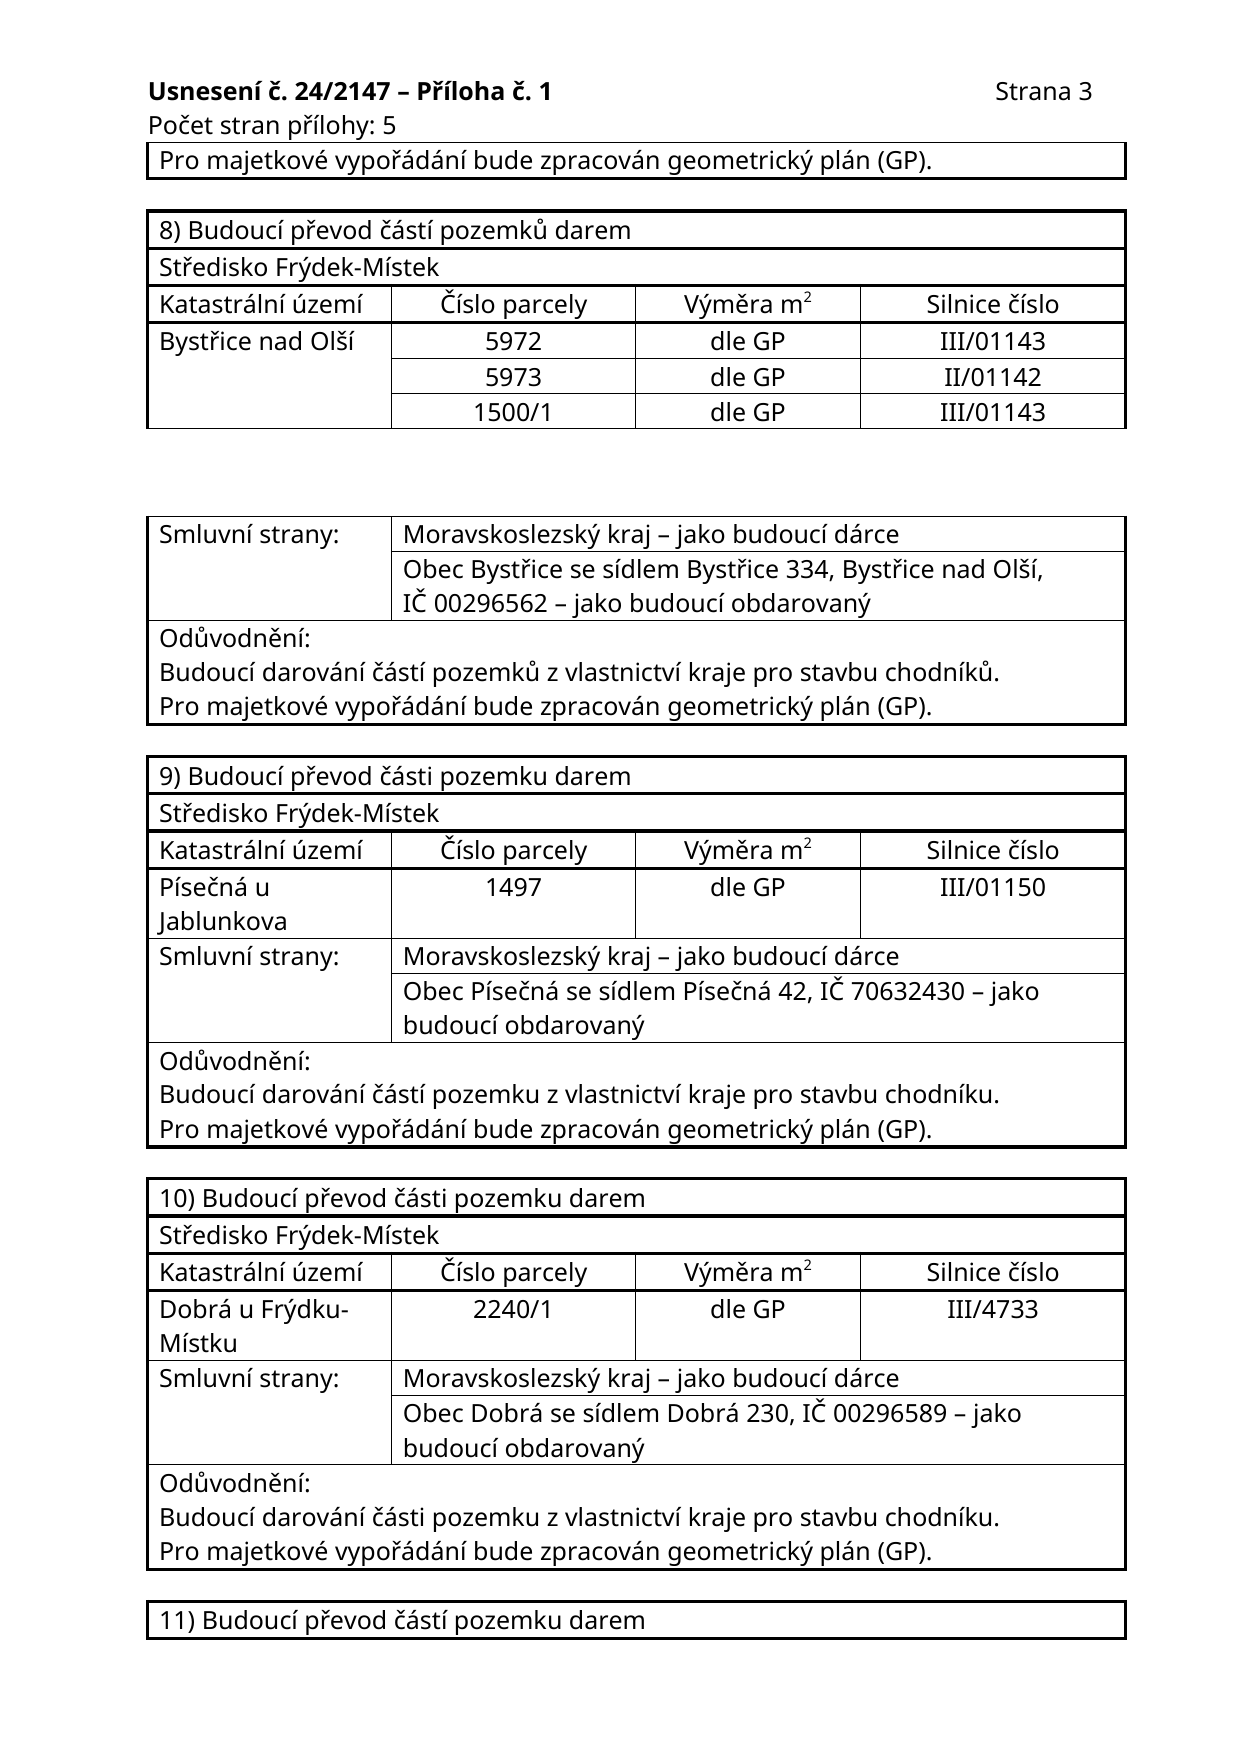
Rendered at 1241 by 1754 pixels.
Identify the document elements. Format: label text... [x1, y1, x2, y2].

table_cell dle GP [636, 1292, 860, 1360]
table_cell dle GP [636, 394, 860, 428]
table_header 11) Budoucí převod částí pozemku darem [149, 1603, 1124, 1637]
table_cell Odůvodnění: Budoucí darování části pozemku z vlastnictví kraje pro stavbu chodníku. Pro majetkové vypořádání bude zpracován geometrický plán (GP). [149, 1465, 1124, 1567]
table_cell II/01142 [861, 359, 1124, 393]
table_cell Odůvodnění: Budoucí darování částí pozemků z vlastnictví kraje pro stavbu chodníků. Pro majetkové vypořádání bude zpracován geometrický plán (GP). [149, 621, 1124, 723]
table_cell Katastrální území [149, 833, 391, 867]
table_cell III/01143 [861, 324, 1124, 358]
table_header 9) Budoucí převod části pozemku darem [149, 758, 1124, 792]
table_cell Moravskoslezský kraj – jako budoucí dárce [392, 939, 1124, 973]
table_cell dle GP [636, 359, 860, 393]
table_cell Silnice číslo [861, 1255, 1124, 1289]
table_cell Písečná u Jablunkova [149, 870, 391, 938]
table_cell Smluvní strany: [149, 939, 391, 1042]
table_header 8) Budoucí převod částí pozemků darem [149, 213, 1124, 247]
table_cell Výměra m2 [636, 287, 860, 321]
table_cell Katastrální území [149, 287, 391, 321]
table_cell Středisko Frýdek-Místek [149, 795, 1124, 829]
table_cell Bystřice nad Olší [149, 324, 391, 428]
table_cell 2240/1 [392, 1292, 635, 1360]
table_cell Dobrá u Frýdku-Místku [149, 1292, 391, 1360]
table_cell Výměra m2 [636, 1255, 860, 1289]
table_cell Silnice číslo [861, 833, 1124, 867]
table_cell Pro majetkové vypořádání bude zpracován geometrický plán (GP). [149, 143, 1124, 177]
table_cell Katastrální území [149, 1255, 391, 1289]
table_header Moravskoslezský kraj – jako budoucí dárce [392, 517, 1124, 551]
table_cell 5973 [392, 359, 635, 393]
table_cell Středisko Frýdek-Místek [149, 250, 1124, 284]
table_cell III/01143 [861, 394, 1124, 428]
table_cell Moravskoslezský kraj – jako budoucí dárce [392, 1361, 1124, 1395]
table_cell 1497 [392, 870, 635, 938]
table_cell Obec Písečná se sídlem Písečná 42, IČ 70632430 – jako budoucí obdarovaný [392, 974, 1124, 1042]
table_cell 5972 [392, 324, 635, 358]
table_cell Obec Dobrá se sídlem Dobrá 230, IČ 00296589 – jako budoucí obdarovaný [392, 1396, 1124, 1464]
table_cell Smluvní strany: [149, 1361, 391, 1464]
table_header 10) Budoucí převod části pozemku darem [149, 1180, 1124, 1214]
table_cell Výměra m2 [636, 833, 860, 867]
table_cell III/4733 [861, 1292, 1124, 1360]
table_cell dle GP [636, 870, 860, 938]
table_cell Číslo parcely [392, 833, 635, 867]
table_cell Obec Bystřice se sídlem Bystřice 334, Bystřice nad Olší, IČ 00296562 – jako budoucí obdarovaný [392, 552, 1124, 620]
table_cell Středisko Frýdek-Místek [149, 1218, 1124, 1252]
table_header Smluvní strany: [149, 517, 391, 620]
table_cell III/01150 [861, 870, 1124, 938]
table_cell Číslo parcely [392, 1255, 635, 1289]
table_cell Odůvodnění: Budoucí darování částí pozemku z vlastnictví kraje pro stavbu chodníku. Pro majetkové vypořádání bude zpracován geometrický plán (GP). [149, 1043, 1124, 1145]
table_cell Číslo parcely [392, 287, 635, 321]
table_cell dle GP [636, 324, 860, 358]
table_cell Silnice číslo [861, 287, 1124, 321]
table_cell 1500/1 [392, 394, 635, 428]
